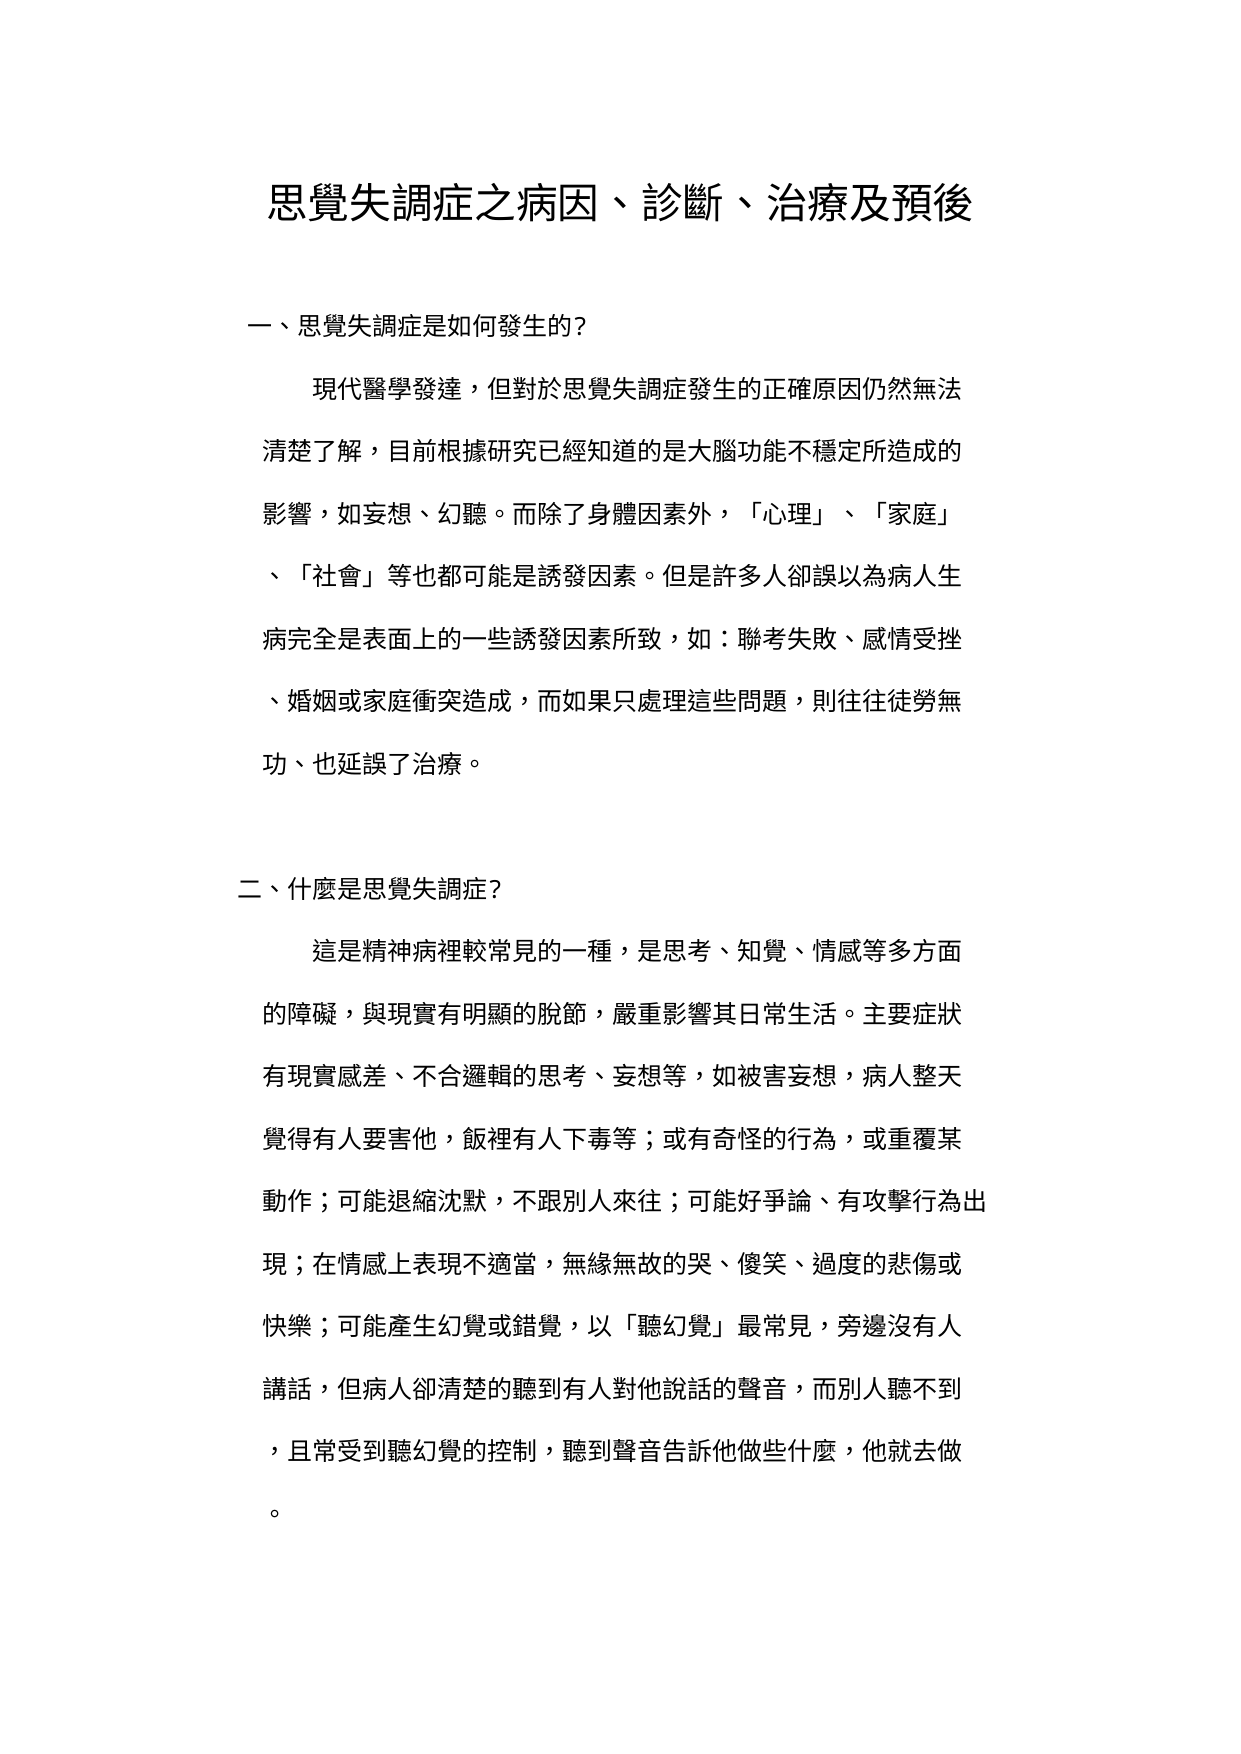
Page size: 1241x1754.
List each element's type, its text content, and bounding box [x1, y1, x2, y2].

text 現；在情感上表現不適當，無緣無故的哭、傻笑、過度的悲傷或 [187, 1221, 1053, 1283]
text 思覺失調症之病因、診斷、治療及預後 [187, 158, 1053, 221]
text 功、也延誤了治療。 [187, 721, 1053, 783]
text 。 [187, 1471, 1053, 1533]
text 的障礙，與現實有明顯的脫節，嚴重影響其日常生活。主要症狀 [187, 971, 1053, 1033]
text 、「社會」等也都可能是誘發因素。但是許多人卻誤以為病人生 [187, 533, 1053, 596]
text 快樂；可能產生幻覺或錯覺，以「聽幻覺」最常見，旁邊沒有人 [187, 1283, 1053, 1346]
text 這是精神病裡較常見的一種，是思考、知覺、情感等多方面 [187, 908, 1053, 971]
text 講話，但病人卻清楚的聽到有人對他說話的聲音，而別人聽不到 [187, 1346, 1053, 1408]
text 清楚了解，目前根據研究已經知道的是大腦功能不穩定所造成的 [187, 408, 1053, 471]
text 動作；可能退縮沈默，不跟別人來往；可能好爭論、有攻擊行為出 [187, 1158, 1053, 1221]
text ，且常受到聽幻覺的控制，聽到聲音告訴他做些什麼，他就去做 [187, 1408, 1053, 1471]
text 二、什麼是思覺失調症? [187, 846, 1053, 908]
text 病完全是表面上的一些誘發因素所致，如：聯考失敗、感情受挫 [187, 596, 1053, 658]
text 有現實感差、不合邏輯的思考、妄想等，如被害妄想，病人整天 [187, 1033, 1053, 1096]
text 影響，如妄想、幻聽。而除了身體因素外，「心理」、「家庭」 [187, 471, 1053, 533]
text 、婚姻或家庭衝突造成，而如果只處理這些問題，則往往徒勞無 [187, 658, 1053, 721]
text 現代醫學發達，但對於思覺失調症發生的正確原因仍然無法 [187, 346, 1053, 408]
text 一、思覺失調症是如何發生的? [187, 283, 1053, 346]
text 覺得有人要害他，飯裡有人下毒等；或有奇怪的行為，或重覆某 [187, 1096, 1053, 1158]
